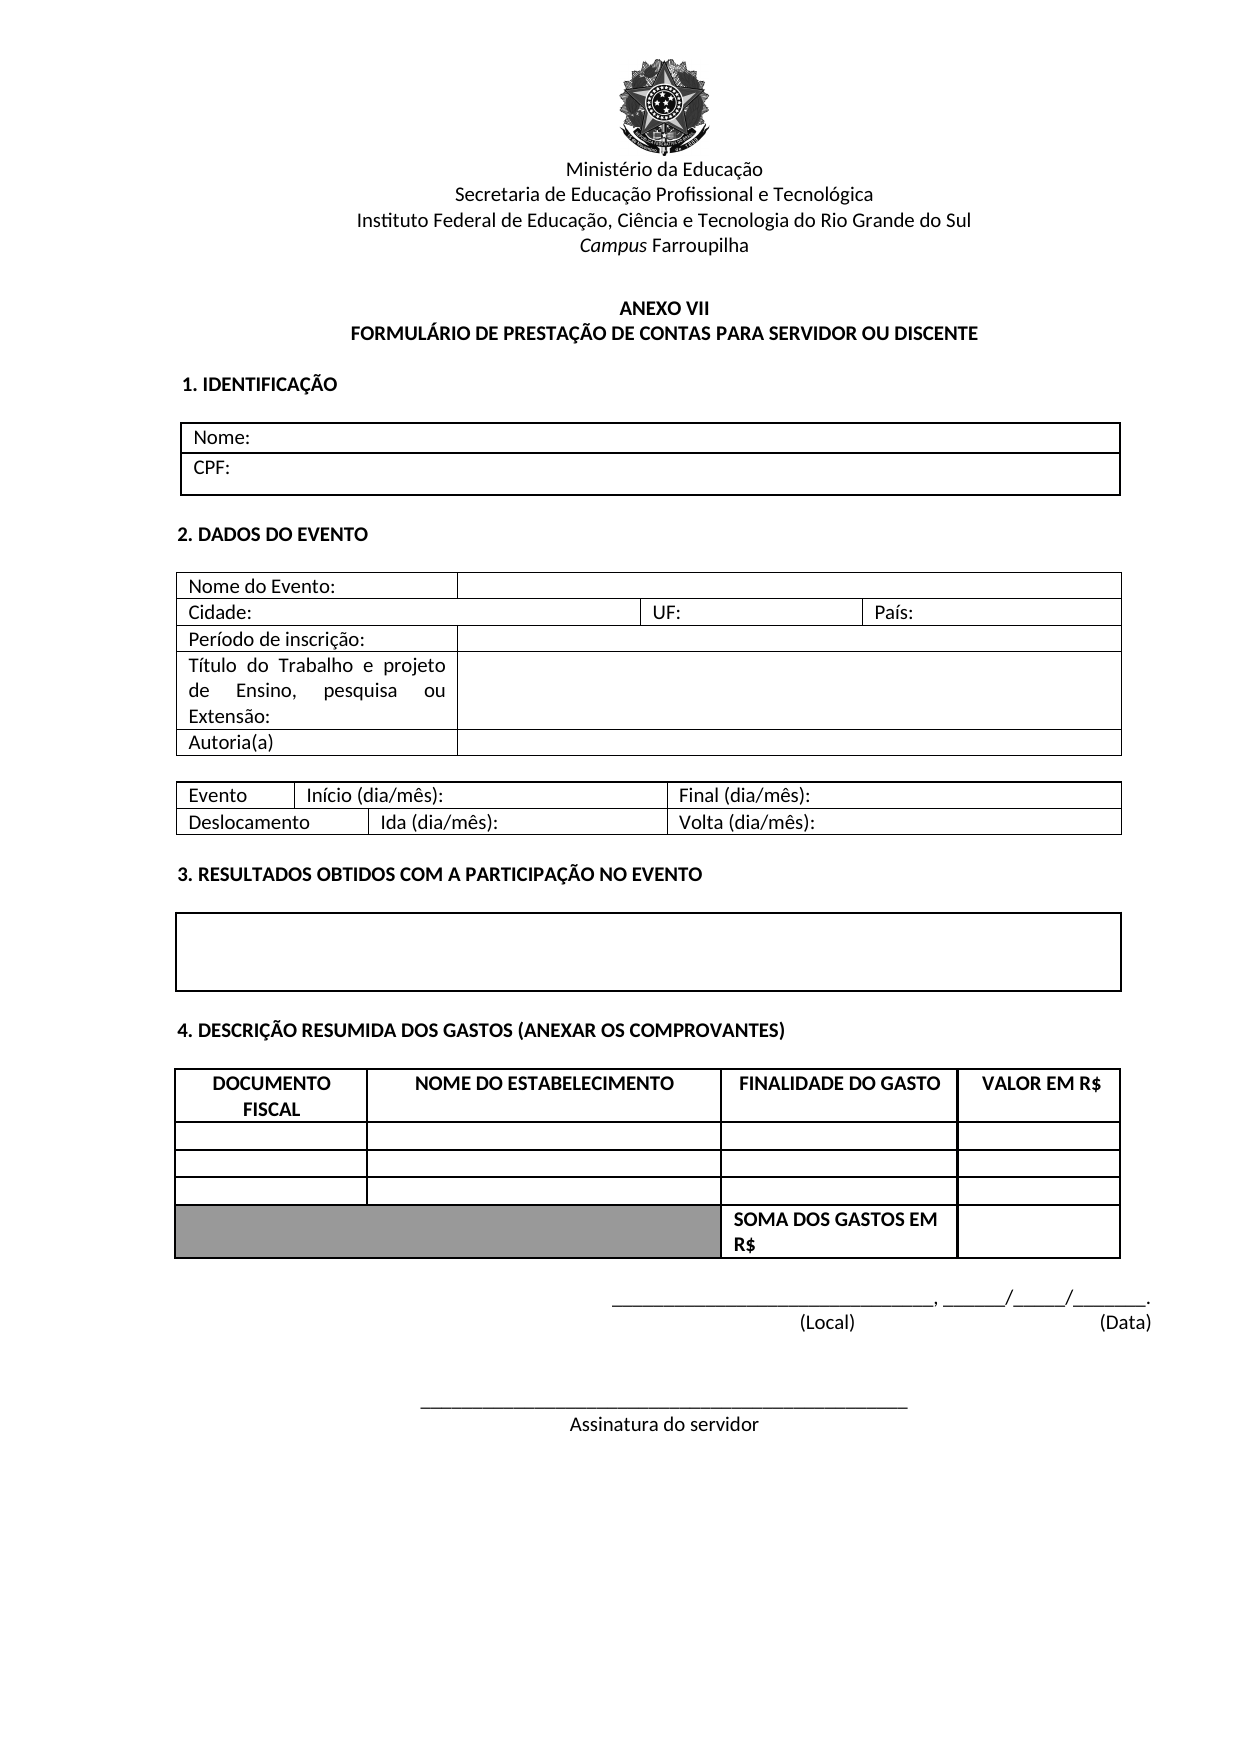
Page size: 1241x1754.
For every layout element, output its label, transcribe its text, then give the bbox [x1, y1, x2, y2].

table_cell [722, 1151, 956, 1176]
table_cell [176, 1151, 366, 1176]
table_cell [959, 1206, 1119, 1257]
table_cell [722, 1178, 956, 1204]
table_header DOCUMENTO FISCAL [176, 1070, 366, 1121]
table_cell [176, 1123, 366, 1149]
text 2. DADOS DO EVENTO [177, 521, 1152, 546]
table_cell Título do Trabalho e projeto de Ensino, pesquisa ou Extensão: [177, 652, 457, 728]
table_cell [959, 1151, 1119, 1176]
table_header VALOR EM R$ [959, 1070, 1119, 1121]
text FORMULÁRIO DE PRESTAÇÃO DE CONTAS PARA SERVIDOR OU DISCENTE [177, 321, 1152, 346]
text ANEXO VII [177, 295, 1152, 321]
text _______________________________, ______/_____/_______. [177, 1284, 1152, 1309]
text 4. DESCRIÇÃO RESUMIDA DOS GASTOS (ANEXAR OS COMPROVANTES) [177, 1017, 1152, 1043]
table_cell Deslocamento [177, 809, 368, 834]
table_cell Volta (dia/mês): [668, 809, 1121, 834]
table_header NOME DO ESTABELECIMENTO [368, 1070, 720, 1121]
table_cell [458, 652, 1121, 728]
table_header FINALIDADE DO GASTO [722, 1070, 956, 1121]
table_cell [368, 1151, 720, 1176]
table_cell [959, 1178, 1119, 1204]
table_cell Ida (dia/mês): [369, 809, 667, 834]
table_cell [176, 1206, 720, 1257]
table_cell [368, 1178, 720, 1204]
text 3. RESULTADOS OBTIDOS COM A PARTICIPAÇÃO NO EVENTO [177, 861, 1152, 886]
table_cell País: [863, 599, 1121, 625]
table_cell Autoria(a) [177, 730, 457, 755]
table_cell Cidade: [177, 599, 640, 625]
table_cell [458, 730, 1121, 755]
picture [619, 59, 710, 156]
text Assinatura do servidor [177, 1411, 1152, 1437]
table_header Final (dia/mês): [668, 783, 1121, 808]
table_header Nome: [182, 424, 1119, 452]
table_cell SOMA DOS GASTOS EM R$ [722, 1206, 956, 1257]
table_cell UF: [641, 599, 862, 625]
table_cell [959, 1123, 1119, 1149]
table_cell CPF: [182, 454, 1119, 493]
table_header Evento [177, 783, 294, 808]
table_cell Período de inscrição: [177, 626, 457, 651]
text (Local) (Data) [177, 1309, 1152, 1335]
text 1. IDENTIFICAÇÃO [177, 371, 1152, 397]
text _______________________________________________ [177, 1386, 1152, 1411]
table_cell [722, 1123, 956, 1149]
table_cell [458, 626, 1121, 651]
table_cell [368, 1123, 720, 1149]
table_header [458, 573, 1121, 598]
table_cell [176, 1178, 366, 1204]
table_header [177, 914, 1120, 990]
table_header Nome do Evento: [177, 573, 457, 598]
table_header Início (dia/mês): [295, 783, 667, 808]
